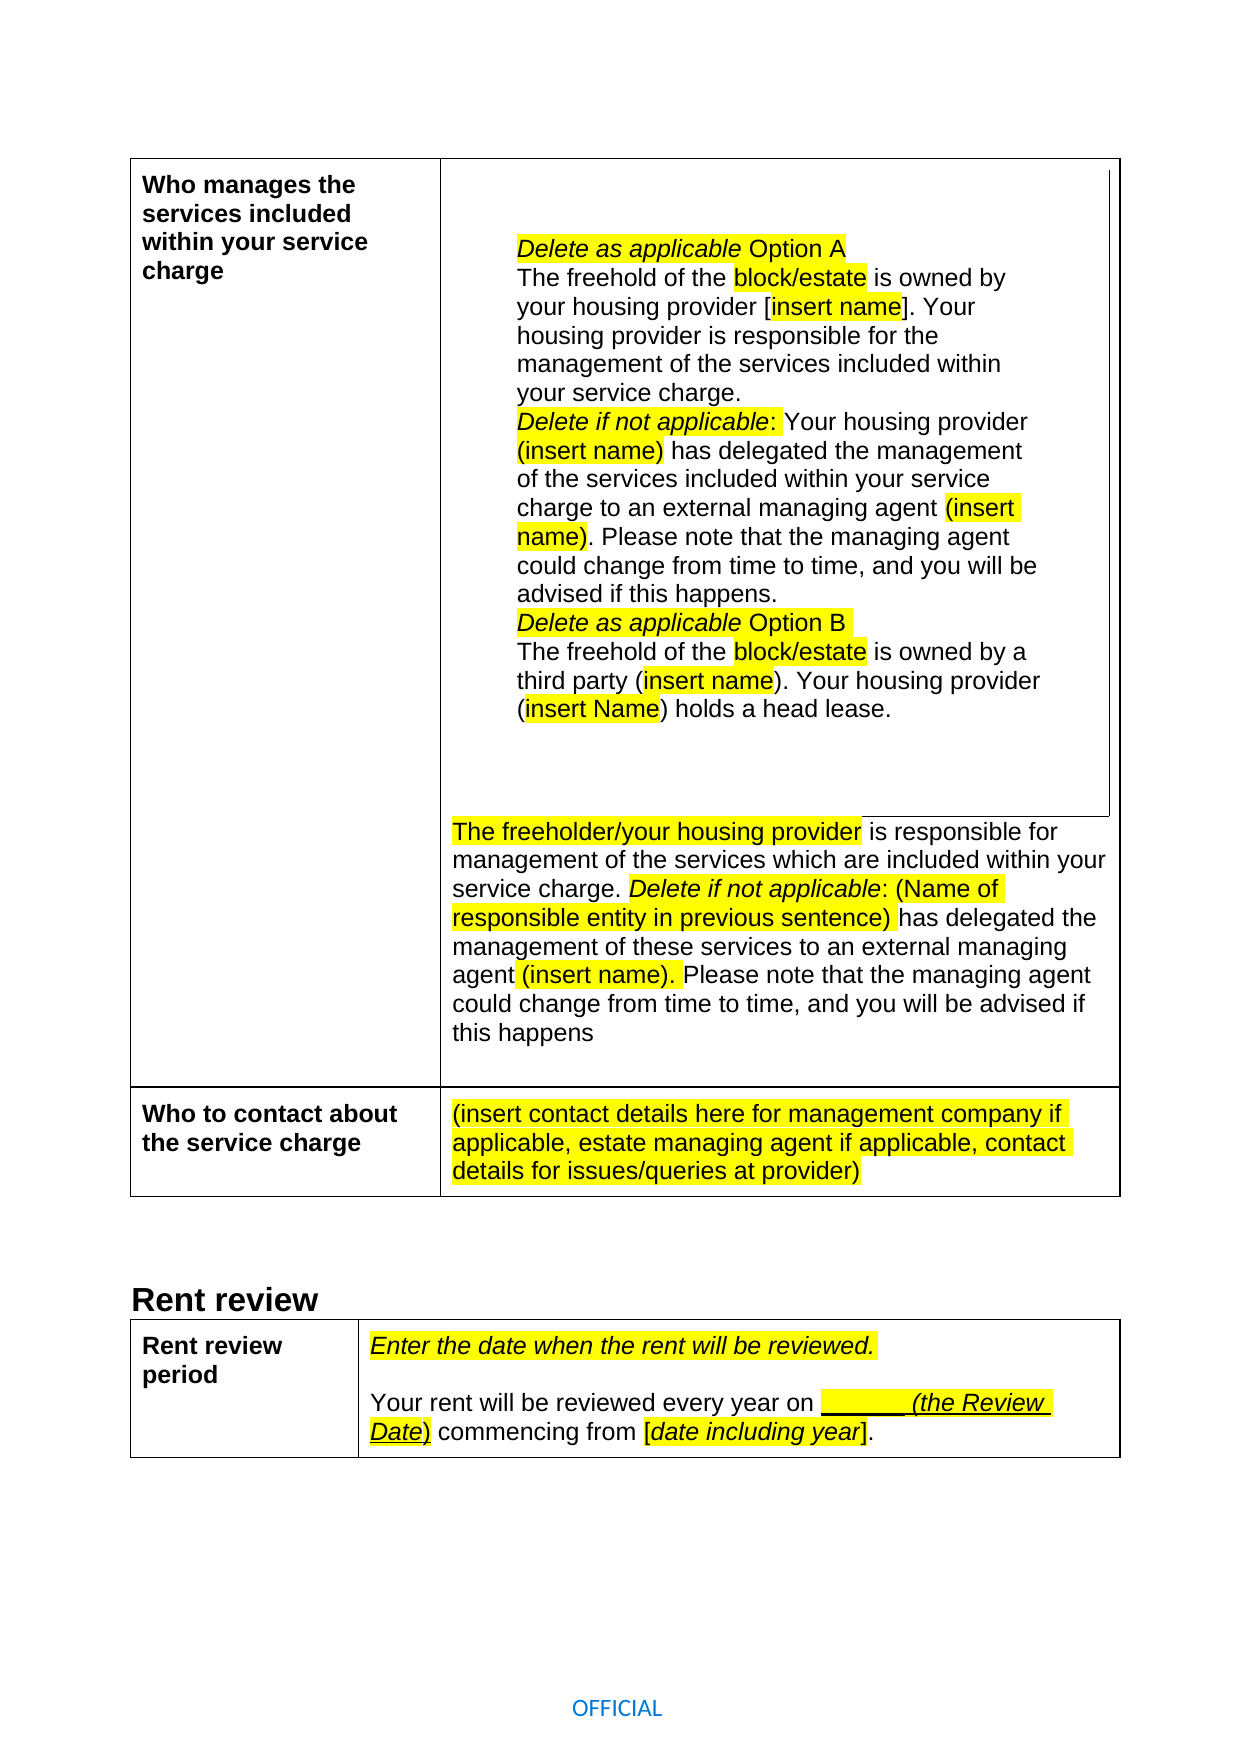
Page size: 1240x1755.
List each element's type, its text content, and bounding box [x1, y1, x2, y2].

table_cell Who manages the services included within your service charge [131, 159, 440, 1086]
subtitle Rent review [131, 1280, 1106, 1319]
table_header Rent review period [131, 1320, 358, 1457]
table_cell (insert contact details here for management company if applicable, estate managing agent if applicable, contact details for issues/queries at provider) [441, 1088, 1119, 1196]
table_cell Delete as applicable Option A The freehold of the block/estate is owned by your housing provider [insert name]. Your housing provider is responsible for the management of the services included within your service charge. Delete if not applicable: Your housing provider (insert name) has delegated the management of the services included within your service charge to an external managing agent (insert name). Please note that the managing agent could change from time to time, and you will be advised if this happens. Delete as applicable Option B The freehold of the block/estate is owned by a third party (insert name). Your housing provider (insert Name) holds a head lease. The freeholder/your housing provider is responsible for management of the services which are included within your service charge. Delete if not applicable: (Name of responsible entity in previous sentence) has delegated the management of these services to an external managing agent (insert name). Please note that the managing agent could change from time to time, and you will be advised if this happens [441, 159, 1119, 1086]
table_header Enter the date when the rent will be reviewed. Your rent will be reviewed every year on ______ (the Review Date) commencing from [date including year]. [359, 1320, 1119, 1457]
table_cell Who to contact about the service charge [131, 1088, 440, 1196]
